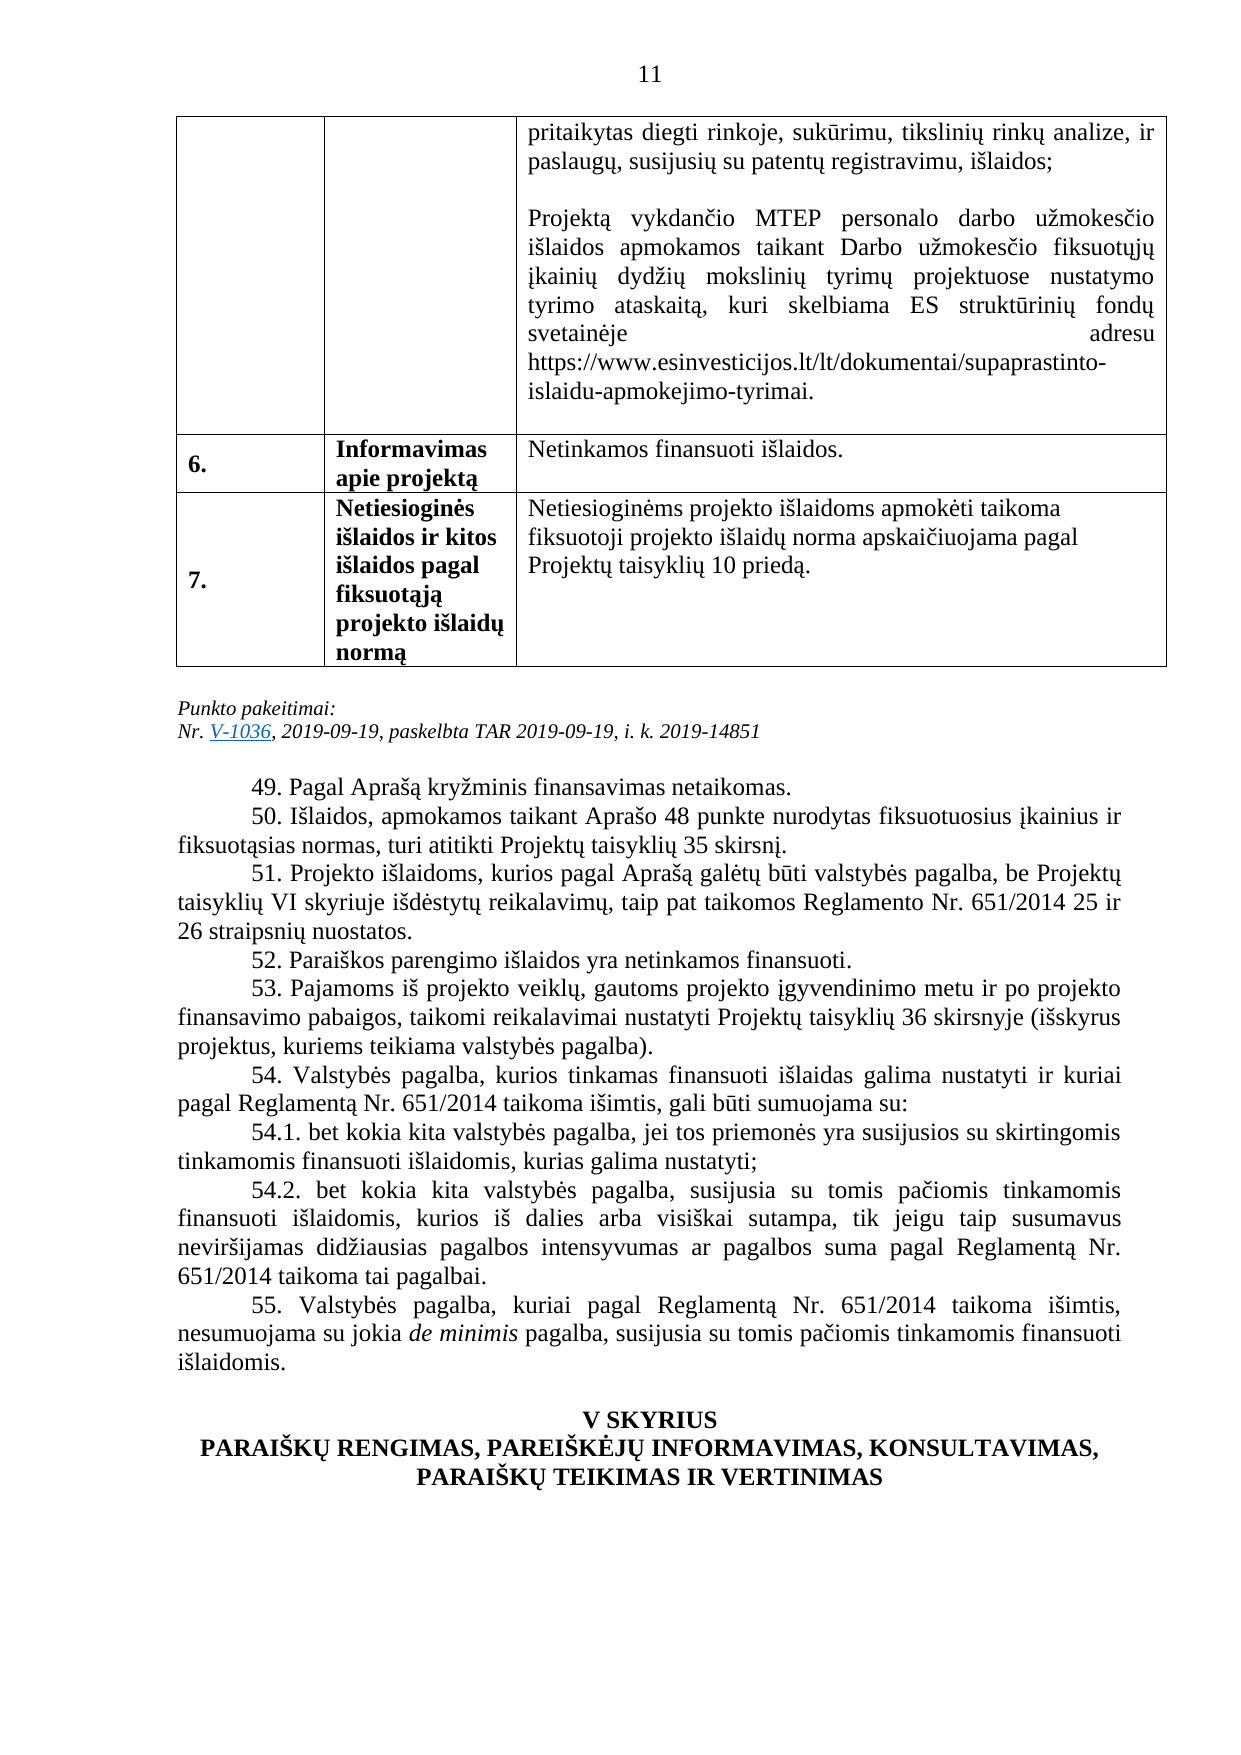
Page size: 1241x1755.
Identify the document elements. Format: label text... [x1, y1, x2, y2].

text 54. Valstybės pagalba, kurios tinkamas finansuoti išlaidas galima nustatyti ir kuriai pagal Reglamentą Nr. 651/2014 taikoma išimtis, gali būti sumuojama su: [177, 1060, 1122, 1117]
text 54.2. bet kokia kita valstybės pagalba, susijusia su tomis pačiomis tinkamomis finansuoti išlaidomis, kurios iš dalies arba visiškai sutampa, tik jeigu taip susumavus neviršijamas didžiausias pagalbos intensyvumas ar pagalbos suma pagal Reglamentą Nr. 651/2014 taikoma tai pagalbai. [177, 1175, 1122, 1290]
text 51. Projekto išlaidoms, kurios pagal Aprašą galėtų būti valstybės pagalba, be Projektų taisyklių VI skyriuje išdėstytų reikalavimų, taip pat taikomos Reglamento Nr. 651/2014 25 ir 26 straipsnių nuostatos. [177, 858, 1122, 945]
table_cell Netinkamos finansuoti išlaidos. [517, 435, 1166, 492]
text PARAIŠKŲ RENGIMAS, PAREIŠKĖJŲ INFORMAVIMAS, KONSULTAVIMAS, PARAIŠKŲ TEIKIMAS IR VERTINIMAS [177, 1433, 1122, 1491]
text 55. Valstybės pagalba, kuriai pagal Reglamentą Nr. 651/2014 taikoma išimtis, nesumuojama su jokia de minimis pagalba, susijusia su tomis pačiomis tinkamomis finansuoti išlaidomis. [177, 1290, 1122, 1376]
table_cell 6. [177, 435, 324, 492]
table_cell pritaikytas diegti rinkoje, sukūrimu, tikslinių rinkų analize, ir paslaugų, susijusių su patentų registravimu, išlaidos; Projektą vykdančio MTEP personalo darbo užmokesčio išlaidos apmokamos taikant Darbo užmokesčio fiksuotųjų įkainių dydžių mokslinių tyrimų projektuose nustatymo tyrimo ataskaitą, kuri skelbiama ES struktūrinių fondų svetainėje adresu https://www.esinvesticijos.lt/lt/dokumentai/supaprastinto-islaidu-apmokejimo-tyrimai. [517, 117, 1166, 433]
text Nr. V-1036, 2019-09-19, paskelbta TAR 2019-09-19, i. k. 2019-14851 [177, 719, 1122, 743]
table_cell 7. [177, 493, 324, 666]
table_cell Informavimas apie projektą [325, 435, 516, 492]
text V SKYRIUS [177, 1405, 1122, 1433]
table_cell Netiesioginės išlaidos ir kitos išlaidos pagal fiksuotąją projekto išlaidų normą [325, 493, 516, 666]
table_cell [177, 117, 324, 433]
text 53. Pajamoms iš projekto veiklų, gautoms projekto įgyvendinimo metu ir po projekto finansavimo pabaigos, taikomi reikalavimai nustatyti Projektų taisyklių 36 skirsnyje (išskyrus projektus, kuriems teikiama valstybės pagalba). [177, 973, 1122, 1060]
text 52. Paraiškos parengimo išlaidos yra netinkamos finansuoti. [177, 945, 1122, 973]
table_cell [325, 117, 516, 433]
text Punkto pakeitimai: [177, 695, 1122, 719]
text 49. Pagal Aprašą kryžminis finansavimas netaikomas. [177, 772, 1122, 801]
text 54.1. bet kokia kita valstybės pagalba, jei tos priemonės yra susijusios su skirtingomis tinkamomis finansuoti išlaidomis, kurias galima nustatyti; [177, 1117, 1122, 1175]
table_cell Netiesioginėms projekto išlaidoms apmokėti taikoma fiksuotoji projekto išlaidų norma apskaičiuojama pagal Projektų taisyklių 10 priedą. [517, 493, 1166, 666]
text 50. Išlaidos, apmokamos taikant Aprašo 48 punkte nurodytas fiksuotuosius įkainius ir fiksuotąsias normas, turi atitikti Projektų taisyklių 35 skirsnį. [177, 801, 1122, 858]
